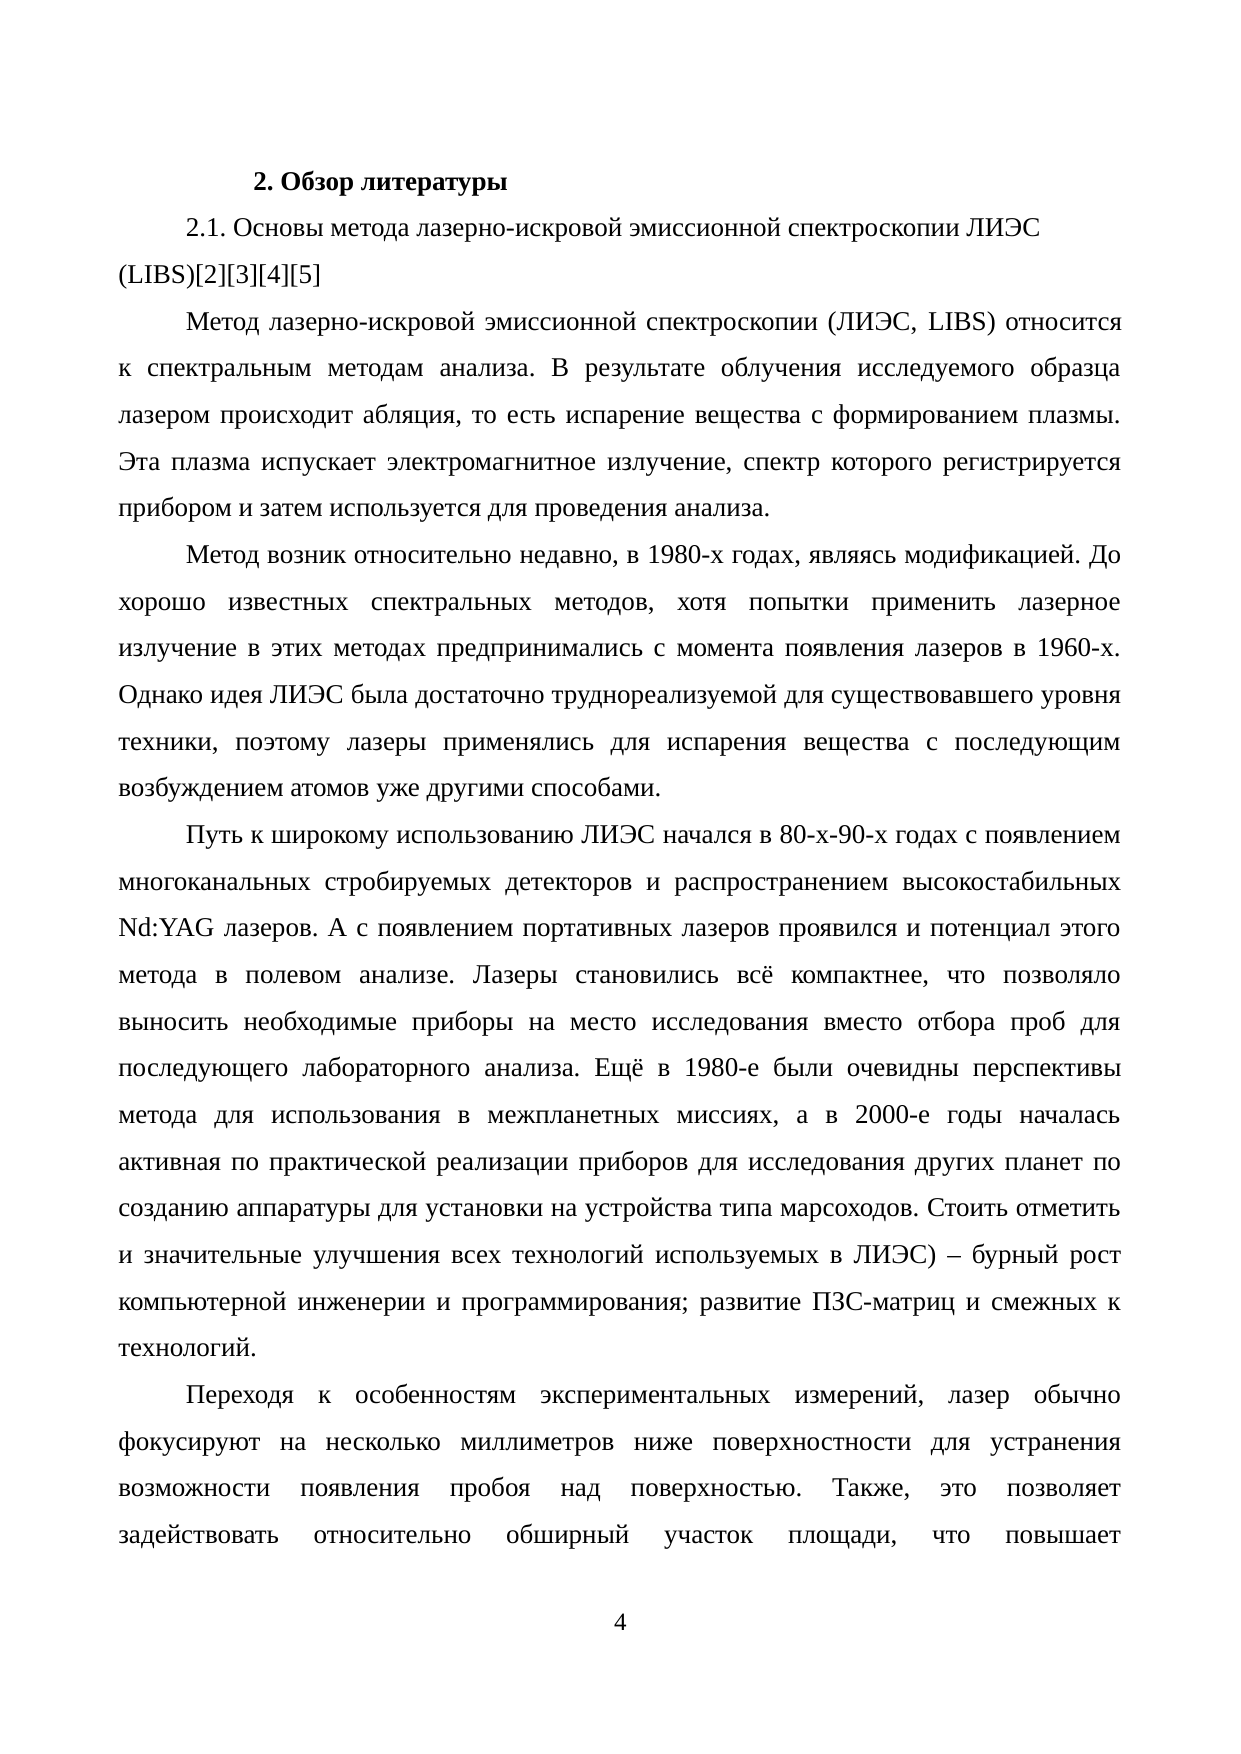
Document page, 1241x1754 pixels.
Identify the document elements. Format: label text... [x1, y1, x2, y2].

text Путь к широкому использованию ЛИЭС начался в 80-х-90-х годах с появлением многоканальных стробируемых детекторов и распространением высокостабильных Nd:YAG лазеров. А с появлением портативных лазеров проявился и потенциал этого метода в полевом анализе. Лазеры становились всё компактнее, что позволяло выносить необходимые приборы на место исследования вместо отбора проб для последующего лабораторного анализа. Ещё в 1980-е были очевидны перспективы метода для использования в межпланетных миссиях, а в 2000-е годы началась активная по практической реализации приборов для исследования других планет по созданию аппаратуры для установки на устройства типа марсоходов. Стоить отметить и значительные улучшения всех технологий используемых в ЛИЭС) – бурный рост компьютерной инженерии и программирования; развитие ПЗС-матриц и смежных к технологий. [118, 818, 1122, 1363]
text Метод возник относительно недавно, в 1980-х годах, являясь модификацией. До хорошо известных спектральных методов, хотя попытки применить лазерное излучение в этих методах предпринимались с момента появления лазеров в 1960-х. Однако идея ЛИЭС была достаточно труднореализуемой для существовавшего уровня техники, поэтому лазеры применялись для испарения вещества с последующим возбуждением атомов уже другими способами. [118, 538, 1122, 803]
text Переходя к особенностям экспериментальных измерений, лазер обычно фокусируют на несколько миллиметров ниже поверхностности для устранения возможности появления пробоя над поверхностью. Также, это позволяет задействовать относительно обширный участок площади, что повышает [118, 1378, 1122, 1549]
text 2.1. Основы метода лазерно-искровой эмиссионной спектроскопии ЛИЭС (LIBS)[2][3][4][5] [118, 211, 1122, 289]
text Метод лазерно-искровой эмиссионной спектроскопии (ЛИЭС, LIBS) относится к спектральным методам анализа. В результате облучения исследуемого образца лазером происходит абляция, то есть испарение вещества с формированием плазмы. Эта плазма испускает электромагнитное излучение, спектр которого регистрируется прибором и затем используется для проведения анализа. [118, 305, 1122, 523]
text 2. Обзор литературы [118, 165, 1122, 196]
